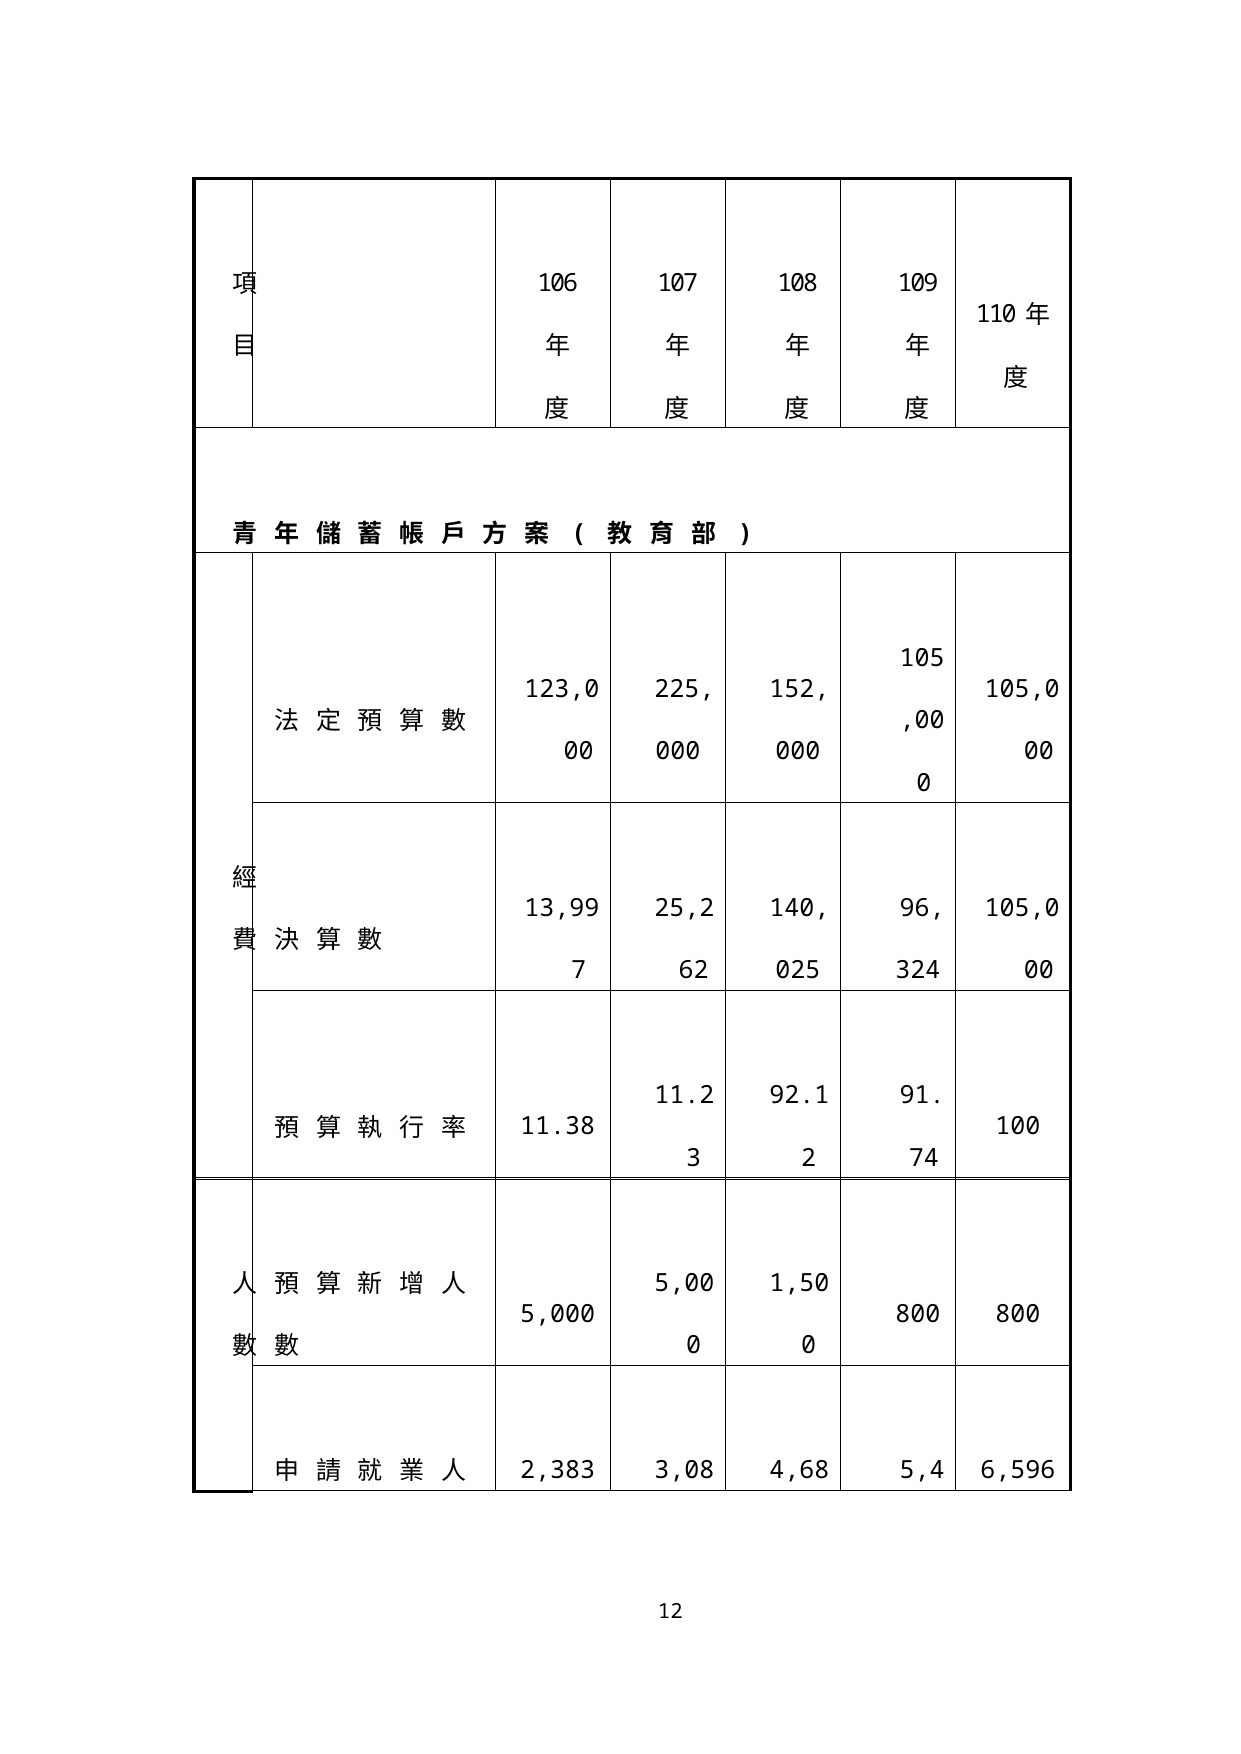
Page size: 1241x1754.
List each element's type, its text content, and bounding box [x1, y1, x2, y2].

table_cell 3,08 [611, 1366, 725, 1490]
table_cell 11.38 [496, 991, 610, 1177]
table_cell 決算數 [253, 803, 495, 990]
table_cell 5,000 [496, 1180, 610, 1365]
table_cell 13,997 [496, 803, 610, 990]
table_cell 800 [841, 1180, 955, 1365]
table_cell 預算執行率 [253, 991, 495, 1177]
table_cell 152,000 [726, 553, 840, 802]
table_cell 6,596 [956, 1366, 1069, 1490]
table_cell 123,000 [496, 553, 610, 802]
table_cell 預算新增人數 [253, 1180, 495, 1365]
table_cell 91.74 [841, 991, 955, 1177]
table_cell 92.12 [726, 991, 840, 1177]
table_cell 11.23 [611, 991, 725, 1177]
table_cell 2,383 [496, 1366, 610, 1490]
table_cell 申請就業人 [253, 1366, 495, 1490]
table_header 107年度 [611, 180, 725, 427]
table_cell 青年儲蓄帳戶方案(教育部) [196, 428, 1069, 552]
table_cell 5,4 [841, 1366, 955, 1490]
table_cell 經費 [196, 553, 252, 1177]
table_header 110年度 [956, 180, 1069, 427]
table_cell 140,025 [726, 803, 840, 990]
table_cell 96,324 [841, 803, 955, 990]
table_cell 105,000 [956, 803, 1069, 990]
table_cell 4,68 [726, 1366, 840, 1490]
table_header 項目 [196, 180, 252, 427]
table_cell 法定預算數 [253, 553, 495, 802]
table_cell 5,000 [611, 1180, 725, 1365]
table_cell 105,000 [841, 553, 955, 802]
table_cell 人數 [242, 1343, 250, 1354]
table_cell 225,000 [611, 553, 725, 802]
table_header [253, 180, 495, 427]
table_cell 105,000 [956, 553, 1069, 802]
table_cell 100 [956, 991, 1069, 1177]
table_cell 人數 [196, 1180, 252, 1490]
table_cell 800 [956, 1180, 1069, 1365]
table_cell 1,500 [726, 1180, 840, 1365]
table_cell 25,262 [611, 803, 725, 990]
table_header 109年度 [841, 180, 955, 427]
table_header 106年度 [496, 180, 610, 427]
table_header 108年度 [726, 180, 840, 427]
